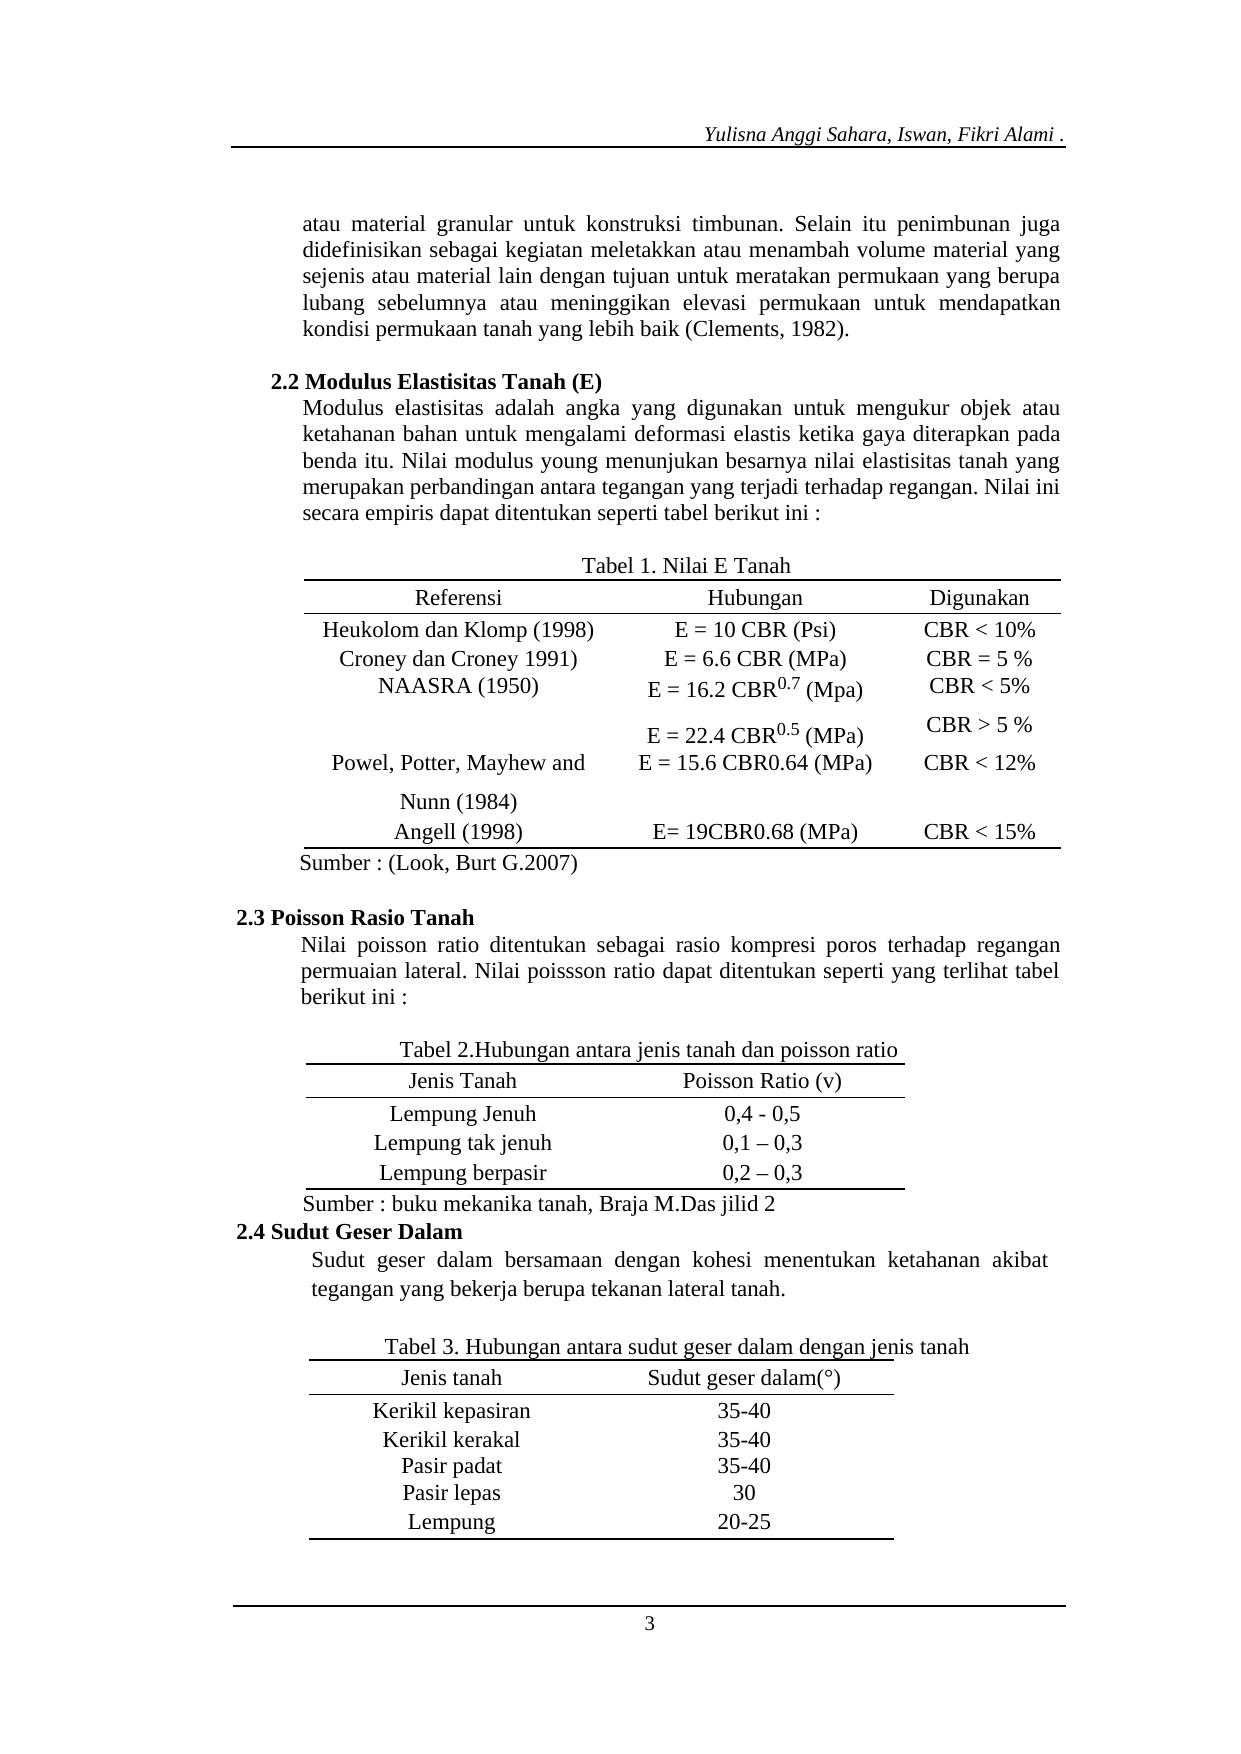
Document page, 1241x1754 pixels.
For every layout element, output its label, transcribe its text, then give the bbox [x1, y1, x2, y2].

table_cell CBR < 10% [898, 614, 1061, 646]
table_cell Pasir lepas [309, 1479, 623, 1505]
table_cell Angell (1998) [304, 815, 613, 847]
table_cell Pasir padat [309, 1453, 623, 1479]
text 2.4 Sudut Geser Dalam [236, 1217, 1061, 1244]
text Nilai poisson ratio ditentukan sebagai rasio kompresi poros terhadap regangan permuaian lateral. Nilai poissson ratio dapat ditentukan seperti yang terlihat tabel berikut ini : [301, 931, 1061, 1010]
table_cell NAASRA (1950) [304, 672, 613, 749]
table_cell Kerikil kepasiran [309, 1395, 623, 1426]
table_cell Lempung berpasir [306, 1156, 620, 1188]
text atau material granular untuk konstruksi timbunan. Selain itu penimbunan juga didefinisikan sebagai kegiatan meletakkan atau menambah volume material yang sejenis atau material lain dengan tujuan untuk meratakan permukaan yang berupa lubang sebelumnya atau meninggikan elevasi permukaan untuk mendapatkan kondisi permukaan tanah yang lebih baik (Clements, 1982). [302, 209, 1061, 341]
table_header Poisson Ratio (v) [620, 1065, 905, 1097]
text Tabel 1. Nilai E Tanah [236, 552, 1061, 578]
table_cell E= 19CBR0.68 (MPa) [613, 815, 898, 847]
table_cell 0,2 – 0,3 [620, 1156, 905, 1188]
table_cell 30 [624, 1479, 894, 1505]
table_cell CBR < 12% [898, 749, 1061, 815]
text Sumber : buku mekanika tanah, Braja M.Das jilid 2 [272, 1190, 1061, 1217]
table_header Jenis tanah [309, 1361, 623, 1394]
table_cell E = 16.2 CBR0.7 (Mpa) E = 22.4 CBR0.5 (MPa) [613, 672, 898, 749]
table_cell 0,4 - 0,5 [620, 1098, 905, 1129]
table_cell 35-40 [624, 1453, 894, 1479]
table_header Digunakan [898, 581, 1061, 613]
table_header Hubungan [613, 581, 898, 613]
table_cell 0,1 – 0,3 [620, 1130, 905, 1156]
table_cell 35-40 [624, 1395, 894, 1426]
table_header Jenis Tanah [306, 1065, 620, 1097]
table_cell E = 15.6 CBR0.64 (MPa) [613, 749, 898, 815]
text Modulus elastisitas adalah angka yang digunakan untuk mengukur objek atau ketahanan bahan untuk mengalami deformasi elastis ketika gaya diterapkan pada benda itu. Nilai modulus young menunjukan besarnya nilai elastisitas tanah yang merupakan perbandingan antara tegangan yang terjadi terhadap regangan. Nilai ini secara empiris dapat ditentukan seperti tabel berikut ini : [302, 394, 1061, 526]
table_cell CBR = 5 % [898, 646, 1061, 672]
table_header Referensi [304, 581, 613, 613]
table_cell E = 10 CBR (Psi) [613, 614, 898, 646]
table_cell Croney dan Croney 1991) [304, 646, 613, 672]
table_cell Lempung tak jenuh [306, 1130, 620, 1156]
table_cell CBR < 5% CBR > 5 % [898, 672, 1061, 749]
table_cell Lempung [309, 1505, 623, 1538]
text Tabel 2.Hubungan antara jenis tanah dan poisson ratio [236, 1036, 1061, 1062]
table_cell E = 6.6 CBR (MPa) [613, 646, 898, 672]
table_cell Lempung Jenuh [306, 1098, 620, 1129]
text Sumber : (Look, Burt G.2007) [236, 849, 1061, 876]
text 2.3 Poisson Rasio Tanah [236, 904, 1061, 931]
table_cell Kerikil kerakal [309, 1426, 623, 1452]
text 2.2 Modulus Elastisitas Tanah (E) [236, 368, 1061, 394]
table_cell Powel, Potter, Mayhew and Nunn (1984) [304, 749, 613, 815]
table_cell Heukolom dan Klomp (1998) [304, 614, 613, 646]
text Tabel 3. Hubungan antara sudut geser dalam dengan jenis tanah [236, 1330, 1061, 1359]
table_cell CBR < 15% [898, 815, 1061, 847]
table_cell 35-40 [624, 1426, 894, 1452]
table_cell 20-25 [624, 1505, 894, 1538]
table_header Sudut geser dalam(°) [624, 1361, 894, 1394]
text Sudut geser dalam bersamaan dengan kohesi menentukan ketahanan akibat tegangan yang bekerja berupa tekanan lateral tanah. [236, 1244, 1061, 1302]
